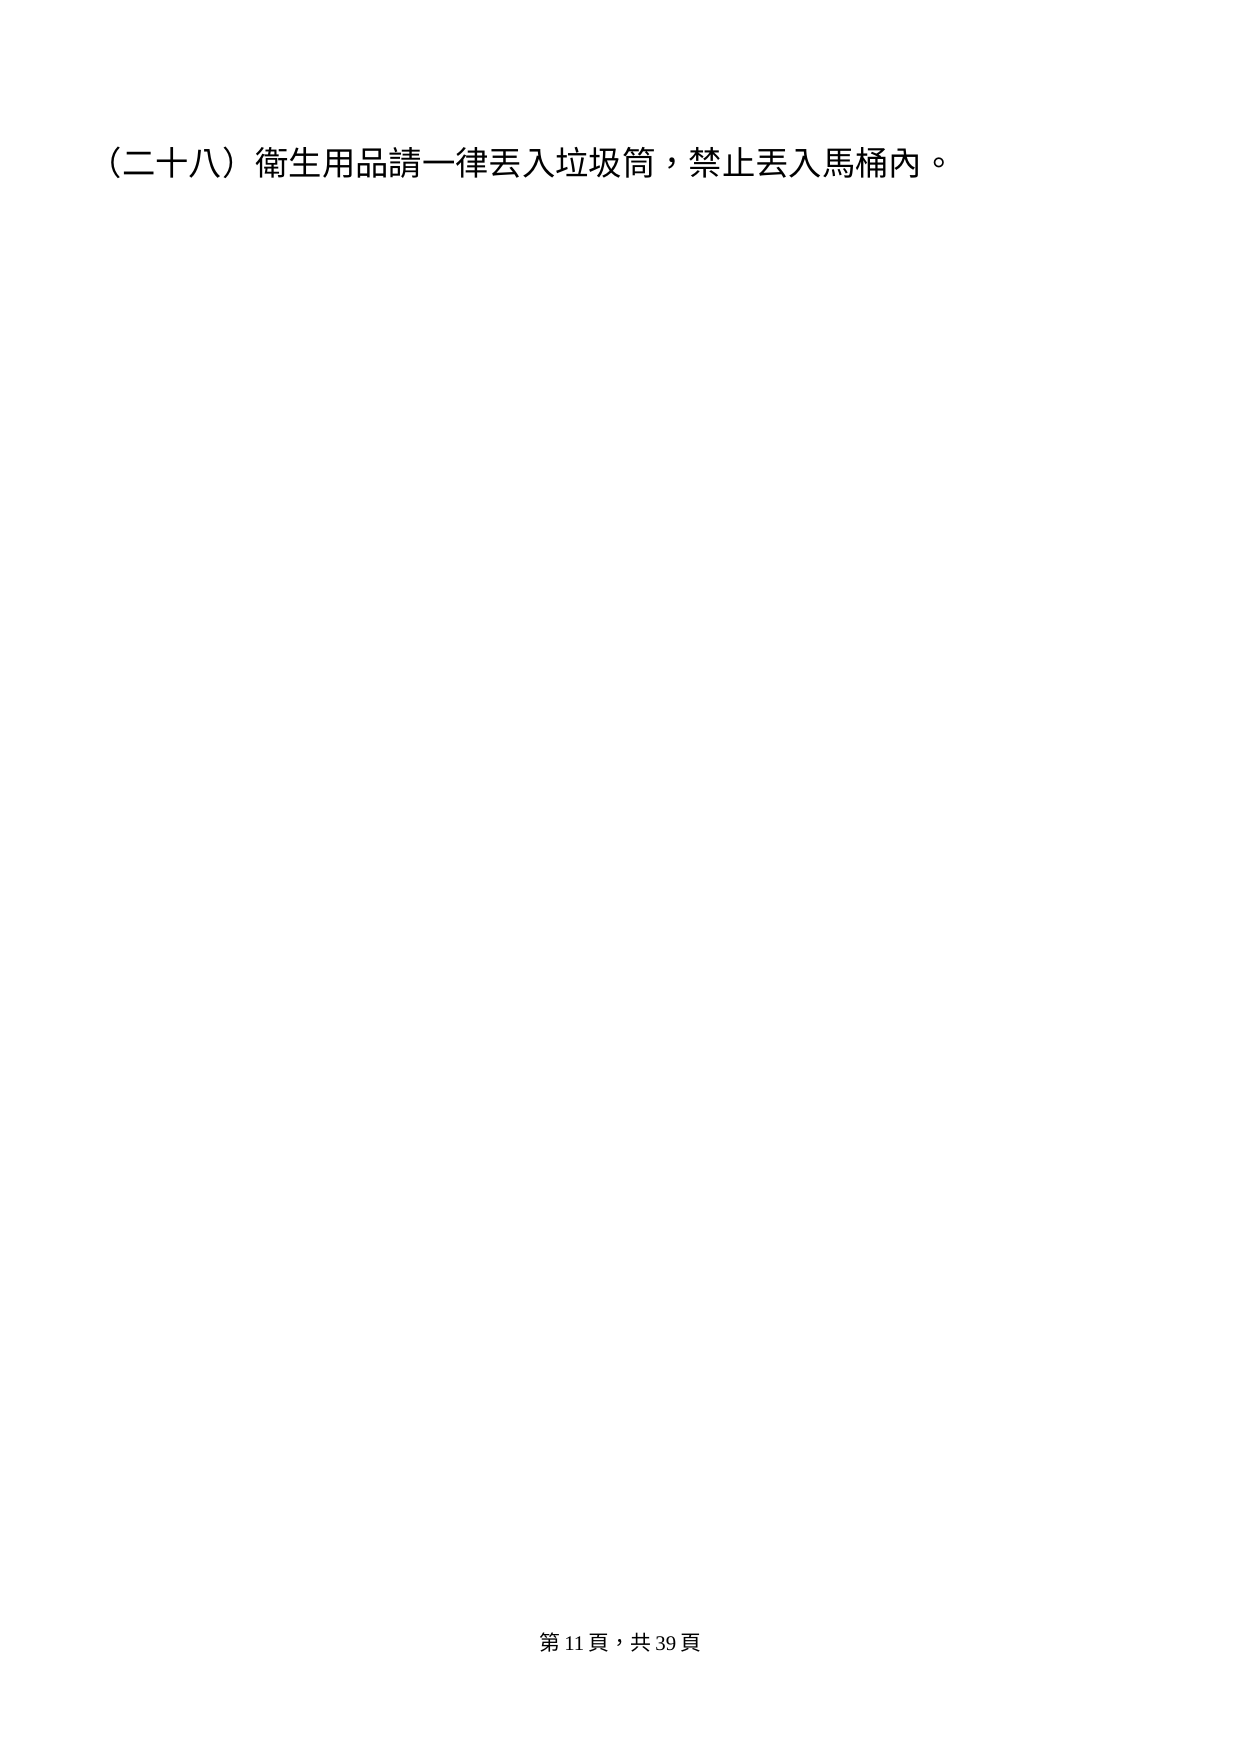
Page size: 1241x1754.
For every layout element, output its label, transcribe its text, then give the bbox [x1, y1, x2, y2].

text （二十八）衛生用品請一律丟入垃圾筒，禁止丟入馬桶內。 [89, 119, 1152, 182]
